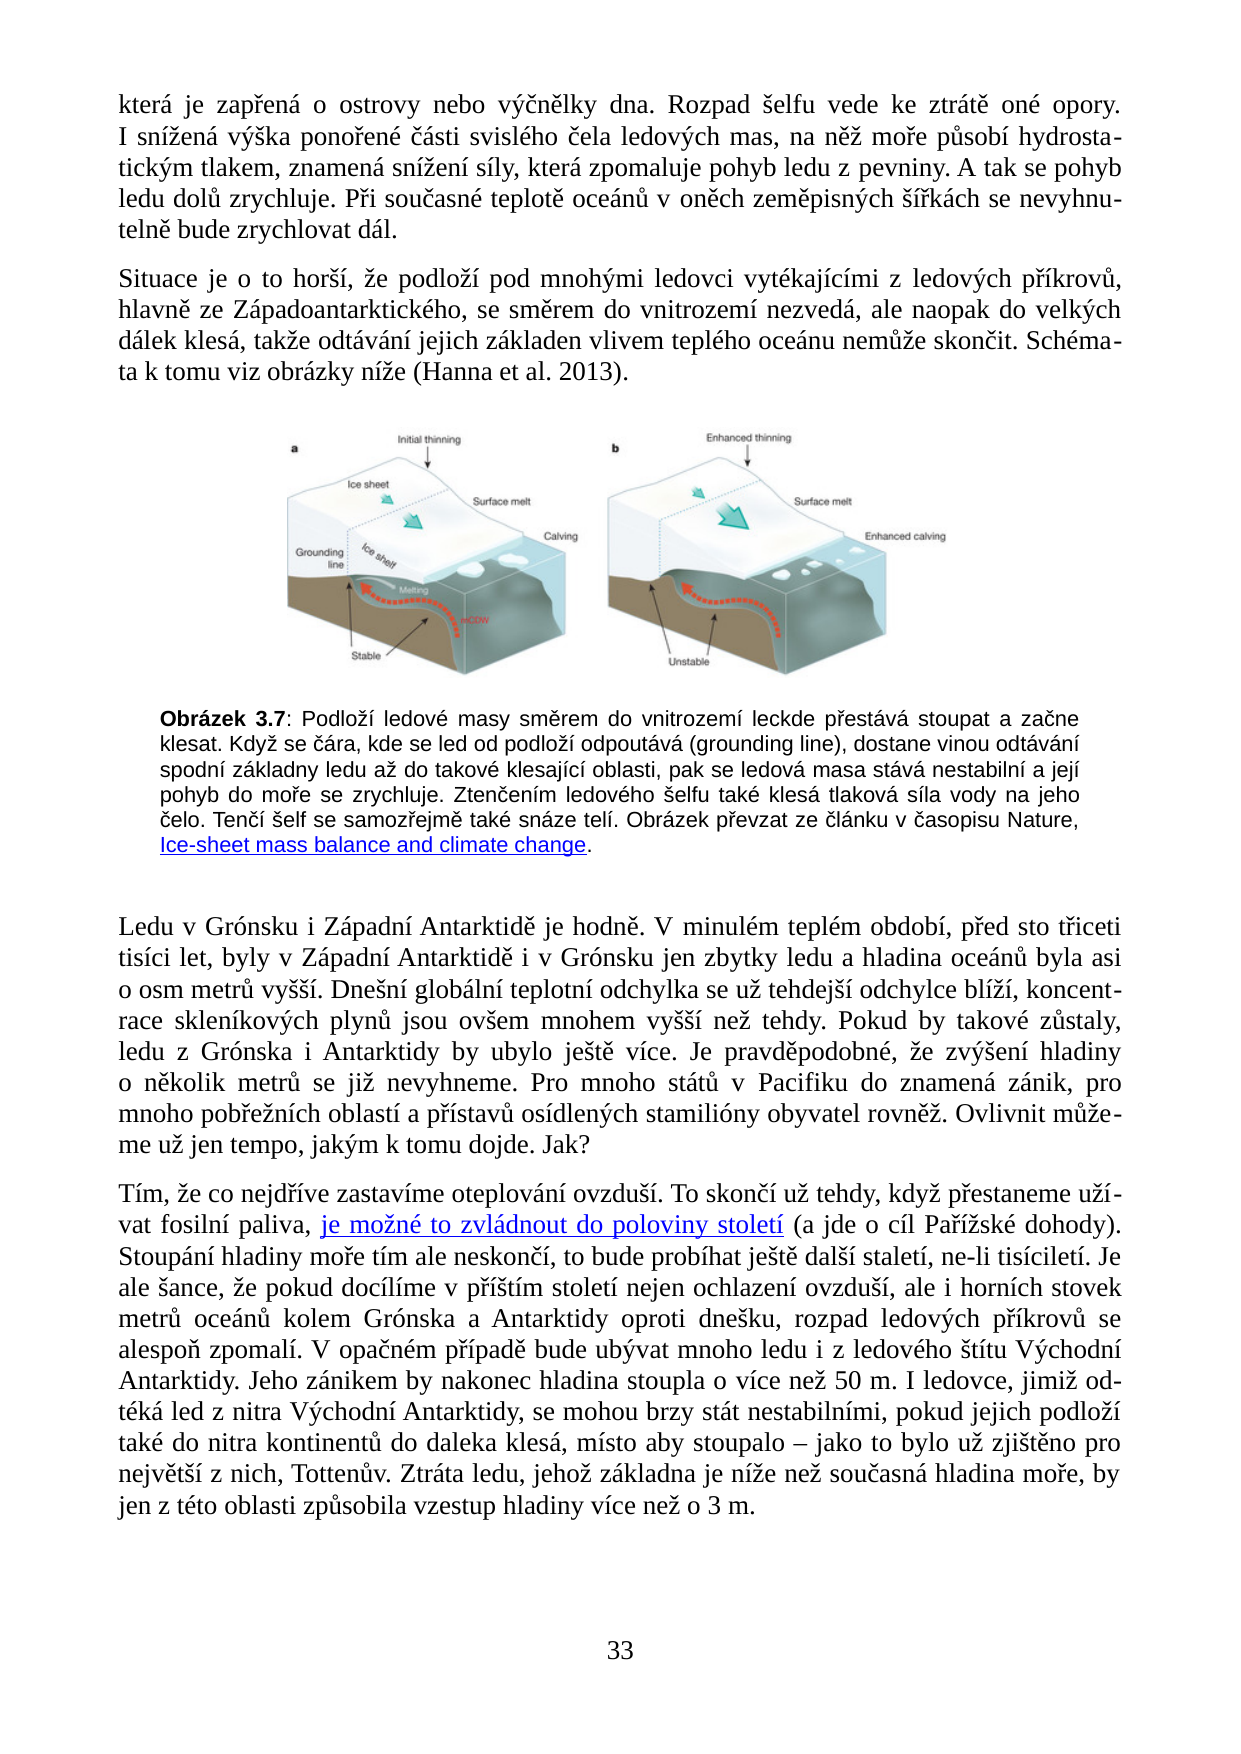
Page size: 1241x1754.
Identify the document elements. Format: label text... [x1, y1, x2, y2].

text Obrázek 3.7: Podloží ledové masy směrem do vnitrozemí leckde přestává stoupat a začne klesat. Když se čára, kde se led od podloží odpoutává (grounding line), dostane vinou odtávání spodní základny ledu až do takové klesající oblasti, pak se ledová masa stává nestabilní a její pohyb do moře se zrychluje. Ztenčením ledového šelfu také klesá tlaková síla vody na jeho čelo. Tenčí šelf se samozřejmě také snáze telí. Obrázek převzat ze článku v časopisu Nature, Ice-sheet mass balance and climate change. [159, 706, 1081, 857]
text Tím, že co nejdříve zastavíme oteplování ovzduší. To skončí už tehdy, když přestaneme uží­vat fosilní paliva, je možné to zvládnout do poloviny století (a jde o⁠ cíl Pařížské dohody). Stoupání hladiny moře tím ale neskončí, to bude probíhat ještě další staletí, ne-li tisíciletí. Je ale šance, že pokud docílíme v⁠ příštím století nejen ochlazení ovzduší, ale i⁠ horních stovek metrů oceánů kolem Grónska a Antarktidy oproti dnešku, rozpad ledových příkrovů se alespoň zpomalí. V⁠ opačném případě bude ubývat mnoho ledu i⁠ z⁠ ledového štítu Východní Antarktidy. Jeho zánikem by nakonec hladina stoupla o⁠ více než 50⁠ m. I⁠ ledovce, jimiž od­téká led z⁠ nitra Východní Antarktidy, se mohou brzy stát nestabilními, pokud jejich podloží také do nitra kontinentů do daleka klesá, místo aby stoupalo – jako to bylo už zjištěno pro největší z⁠ nich, Tottenův. Ztráta ledu, jehož základna je níže než současná hladina moře, by jen z⁠ této oblasti způsobila vzestup hladiny více než o⁠ 3⁠ m. [118, 1177, 1122, 1520]
text která je zapřená o⁠ ostrovy nebo výčnělky dna. Rozpad šelfu vede ke ztrátě oné opory. I⁠ snížená výška ponořené části svislého čela ledových mas, na něž moře působí hydrosta­tickým tlakem, znamená snížení síly, která zpomaluje pohyb ledu z⁠ pevniny. A⁠ tak se pohyb ledu dolů zrychluje. Při současné teplotě oceánů v⁠ oněch zeměpisných šířkách se nevyhnu­telně bude zrychlovat dál. [118, 88, 1122, 244]
text Ledu v⁠ Grónsku i⁠ Západní Antarktidě je hodně. V⁠ minulém teplém období, před sto třiceti tisíci let, byly v⁠ Západní Antarktidě i⁠ v⁠ Grónsku jen zbytky ledu a hladina oceánů byla asi o⁠ osm metrů vyšší. Dnešní globální teplotní odchylka se už tehdejší odchylce blíží, koncent­race skleníkových plynů jsou ovšem mnohem vyšší než tehdy. Pokud by takové zůstaly, ledu z⁠ Grónska i⁠ Antarktidy by ubylo ještě více. Je pravděpodobné, že zvýšení hladiny o⁠ několik metrů se již nevyhneme. Pro mnoho států v⁠ Pacifiku do znamená zánik, pro mnoho pobřežních oblastí a přístavů osídlených stamilióny obyvatel rovněž. Ovlivnit může­me už jen tempo, jakým k⁠ tomu dojde. Jak? [118, 910, 1122, 1159]
picture [287, 427, 948, 678]
text Situace je o⁠ to horší, že podloží pod mnohými ledovci vytékajícími z⁠ ledových příkrovů, hlavně ze Západoantarktického, se směrem do vnitrozemí nezvedá, ale naopak do velkých dálek klesá, takže odtávání jejich základen vlivem teplého oceánu nemůže skončit. Schéma­ta k⁠ tomu viz obrázky níže (Hanna et al. 2013). [118, 262, 1122, 387]
